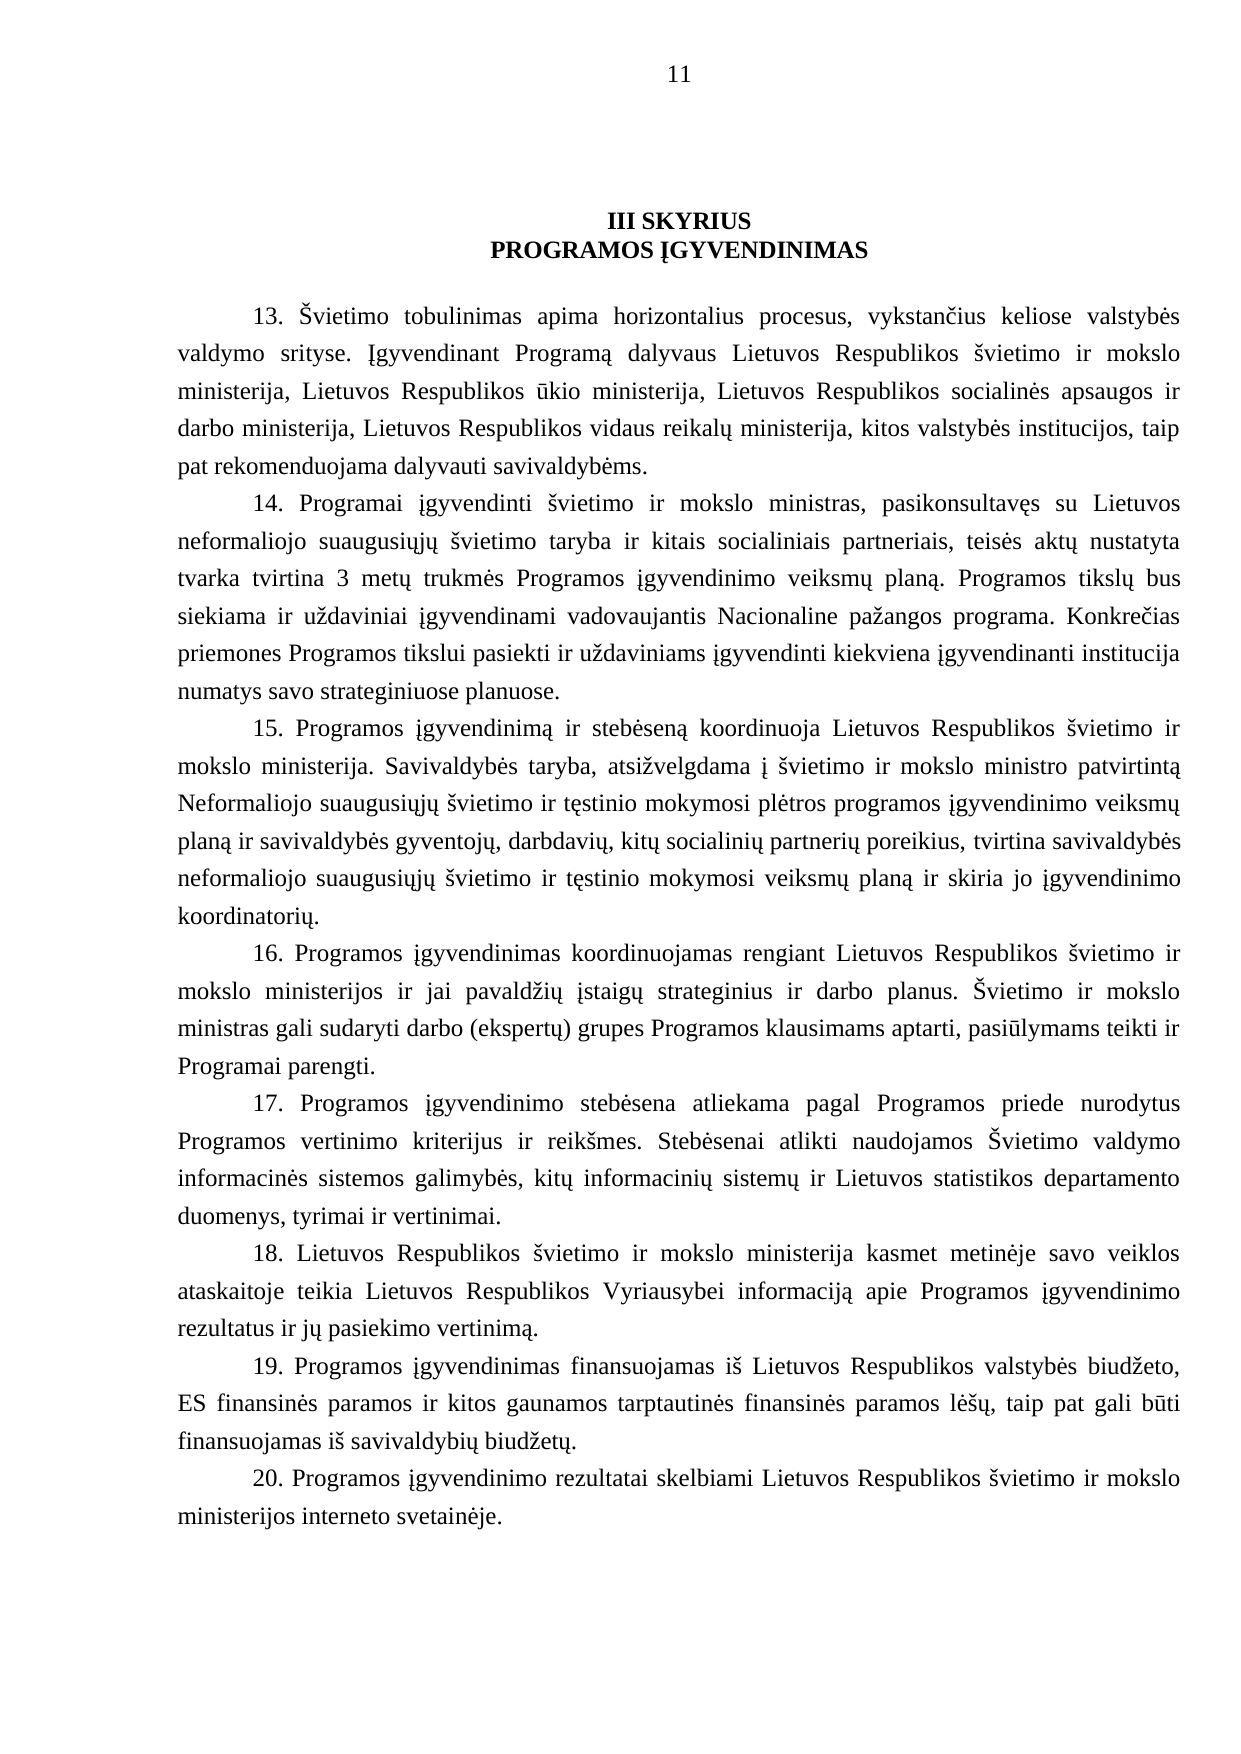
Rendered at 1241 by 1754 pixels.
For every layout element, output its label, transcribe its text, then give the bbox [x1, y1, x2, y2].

text PROGRAMOS ĮGYVENDINIMAS [177, 235, 1181, 263]
text 20. Programos įgyvendinimo rezultatai skelbiami Lietuvos Respublikos švietimo ir mokslo ministerijos interneto svetainėje. [177, 1455, 1181, 1530]
text 14. Programai įgyvendinti švietimo ir mokslo ministras, pasikonsultavęs su Lietuvos neformaliojo suaugusiųjų švietimo taryba ir kitais socialiniais partneriais, teisės aktų nustatyta tvarka tvirtina 3 metų trukmės Programos įgyvendinimo veiksmų planą. Programos tikslų bus siekiama ir uždaviniai įgyvendinami vadovaujantis Nacionaline pažangos programa. Konkrečias priemones Programos tikslui pasiekti ir uždaviniams įgyvendinti kiekviena įgyvendinanti institucija numatys savo strateginiuose planuose. [177, 480, 1181, 705]
text 18. Lietuvos Respublikos švietimo ir mokslo ministerija kasmet metinėje savo veiklos ataskaitoje teikia Lietuvos Respublikos Vyriausybei informaciją apie Programos įgyvendinimo rezultatus ir jų pasiekimo vertinimą. [177, 1230, 1181, 1342]
text III SKYRIUS [177, 206, 1181, 235]
text 13. Švietimo tobulinimas apima horizontalius procesus, vykstančius keliose valstybės valdymo srityse. Įgyvendinant Programą dalyvaus Lietuvos Respublikos švietimo ir mokslo ministerija, Lietuvos Respublikos ūkio ministerija, Lietuvos Respublikos socialinės apsaugos ir darbo ministerija, Lietuvos Respublikos vidaus reikalų ministerija, kitos valstybės institucijos, taip pat rekomenduojama dalyvauti savivaldybėms. [177, 292, 1181, 480]
text 19. Programos įgyvendinimas finansuojamas iš Lietuvos Respublikos valstybės biudžeto, ES finansinės paramos ir kitos gaunamos tarptautinės finansinės paramos lėšų, taip pat gali būti finansuojamas iš savivaldybių biudžetų. [177, 1342, 1181, 1455]
text 15. Programos įgyvendinimą ir stebėseną koordinuoja Lietuvos Respublikos švietimo ir mokslo ministerija. Savivaldybės taryba, atsižvelgdama į švietimo ir mokslo ministro patvirtintą Neformaliojo suaugusiųjų švietimo ir tęstinio mokymosi plėtros programos įgyvendinimo veiksmų planą ir savivaldybės gyventojų, darbdavių, kitų socialinių partnerių poreikius, tvirtina savivaldybės neformaliojo suaugusiųjų švietimo ir tęstinio mokymosi veiksmų planą ir skiria jo įgyvendinimo koordinatorių. [177, 705, 1181, 930]
text 17. Programos įgyvendinimo stebėsena atliekama pagal Programos priede nurodytus Programos vertinimo kriterijus ir reikšmes. Stebėsenai atlikti naudojamos Švietimo valdymo informacinės sistemos galimybės, kitų informacinių sistemų ir Lietuvos statistikos departamento duomenys, tyrimai ir vertinimai. [177, 1080, 1181, 1230]
text 16. Programos įgyvendinimas koordinuojamas rengiant Lietuvos Respublikos švietimo ir mokslo ministerijos ir jai pavaldžių įstaigų strateginius ir darbo planus. Švietimo ir mokslo ministras gali sudaryti darbo (ekspertų) grupes Programos klausimams aptarti, pasiūlymams teikti ir Programai parengti. [177, 930, 1181, 1080]
